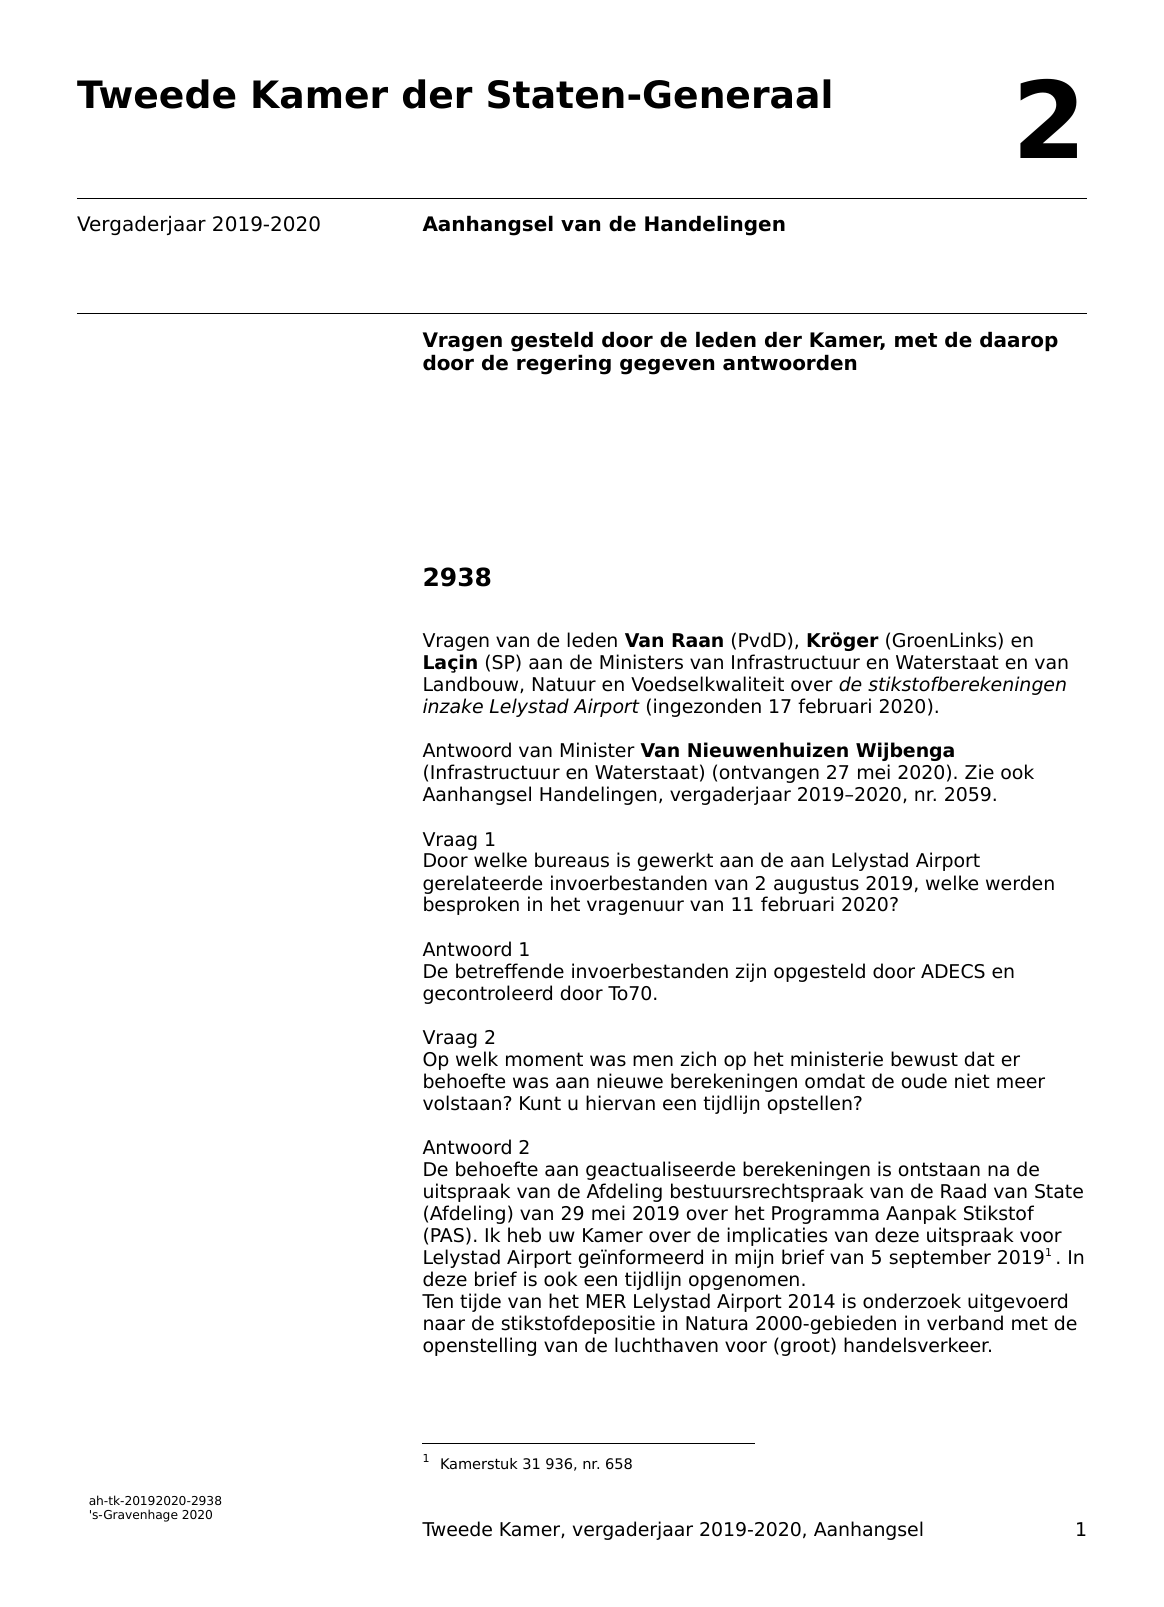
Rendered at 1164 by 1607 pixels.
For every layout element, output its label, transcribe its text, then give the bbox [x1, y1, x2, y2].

text ah-tk-20192020-2938 [88, 1494, 323, 1508]
text Antwoord 2 [422, 1137, 1087, 1159]
table_header 2 [886, 59, 1087, 198]
text Vragen van de leden Van Raan (PvdD), Kröger (GroenLinks) en Laçin (SP) aan de Ministers van Infrastructuur en Waterstaat en van Landbouw, Natuur en Voedselkwaliteit over de stikstofberekeningen inzake Lelystad Airport (ingezonden 17 februari 2020). [422, 630, 1087, 718]
text 2938 [422, 563, 1087, 592]
text 's-Gravenhage 2020 [88, 1508, 323, 1522]
text Vraag 1 [422, 828, 1087, 850]
table_cell Vergaderjaar 2019-2020 [77, 199, 422, 313]
text De betreffende invoerbestanden zijn opgesteld door ADECS en gecontroleerd door To70. [422, 961, 1087, 1004]
table_cell Aanhangsel van de Handelingen [422, 199, 1087, 313]
text Op welk moment was men zich op het ministerie bewust dat er behoefte was aan nieuwe berekeningen omdat de oude niet meer volstaan? Kunt u hiervan een tijdlijn opstellen? [422, 1049, 1087, 1114]
table_cell Vragen gesteld door de leden der Kamer, met de daarop door de regering gegeven antwoorden [422, 314, 1087, 375]
text Antwoord van Minister Van Nieuwenhuizen Wijbenga (Infrastructuur en Waterstaat) (ontvangen 27 mei 2020). Zie ook Aanhangsel Handelingen, vergaderjaar 2019–2020, nr. 2059. [422, 740, 1087, 806]
table_cell [77, 314, 422, 375]
table_header Tweede Kamer der Staten-Generaal [77, 59, 886, 198]
text De behoefte aan geactualiseerde berekeningen is ontstaan na de uitspraak van de Afdeling bestuursrechtspraak van de Raad van State (Afdeling) van 29 mei 2019 over het Programma Aanpak Stikstof (PAS). Ik heb uw Kamer over de implicaties van deze uitspraak voor Lelystad Airport geïnformeerd in mijn brief van 5 september 2019. In deze brief is ook een tijdlijn opgenomen. [422, 1159, 1087, 1291]
text Kamerstuk 31 936, nr. 658 [422, 1452, 1087, 1474]
text Vraag 2 [422, 1027, 1087, 1049]
text Antwoord 1 [422, 938, 1087, 961]
text Door welke bureaus is gewerkt aan de aan Lelystad Airport gerelateerde invoerbestanden van 2 augustus 2019, welke werden besproken in het vragenuur van 11 februari 2020? [422, 850, 1087, 916]
text Ten tijde van het MER Lelystad Airport 2014 is onderzoek uitgevoerd naar de stikstofdepositie in Natura 2000-gebieden in verband met de openstelling van de luchthaven voor (groot) handelsverkeer. [422, 1291, 1087, 1357]
